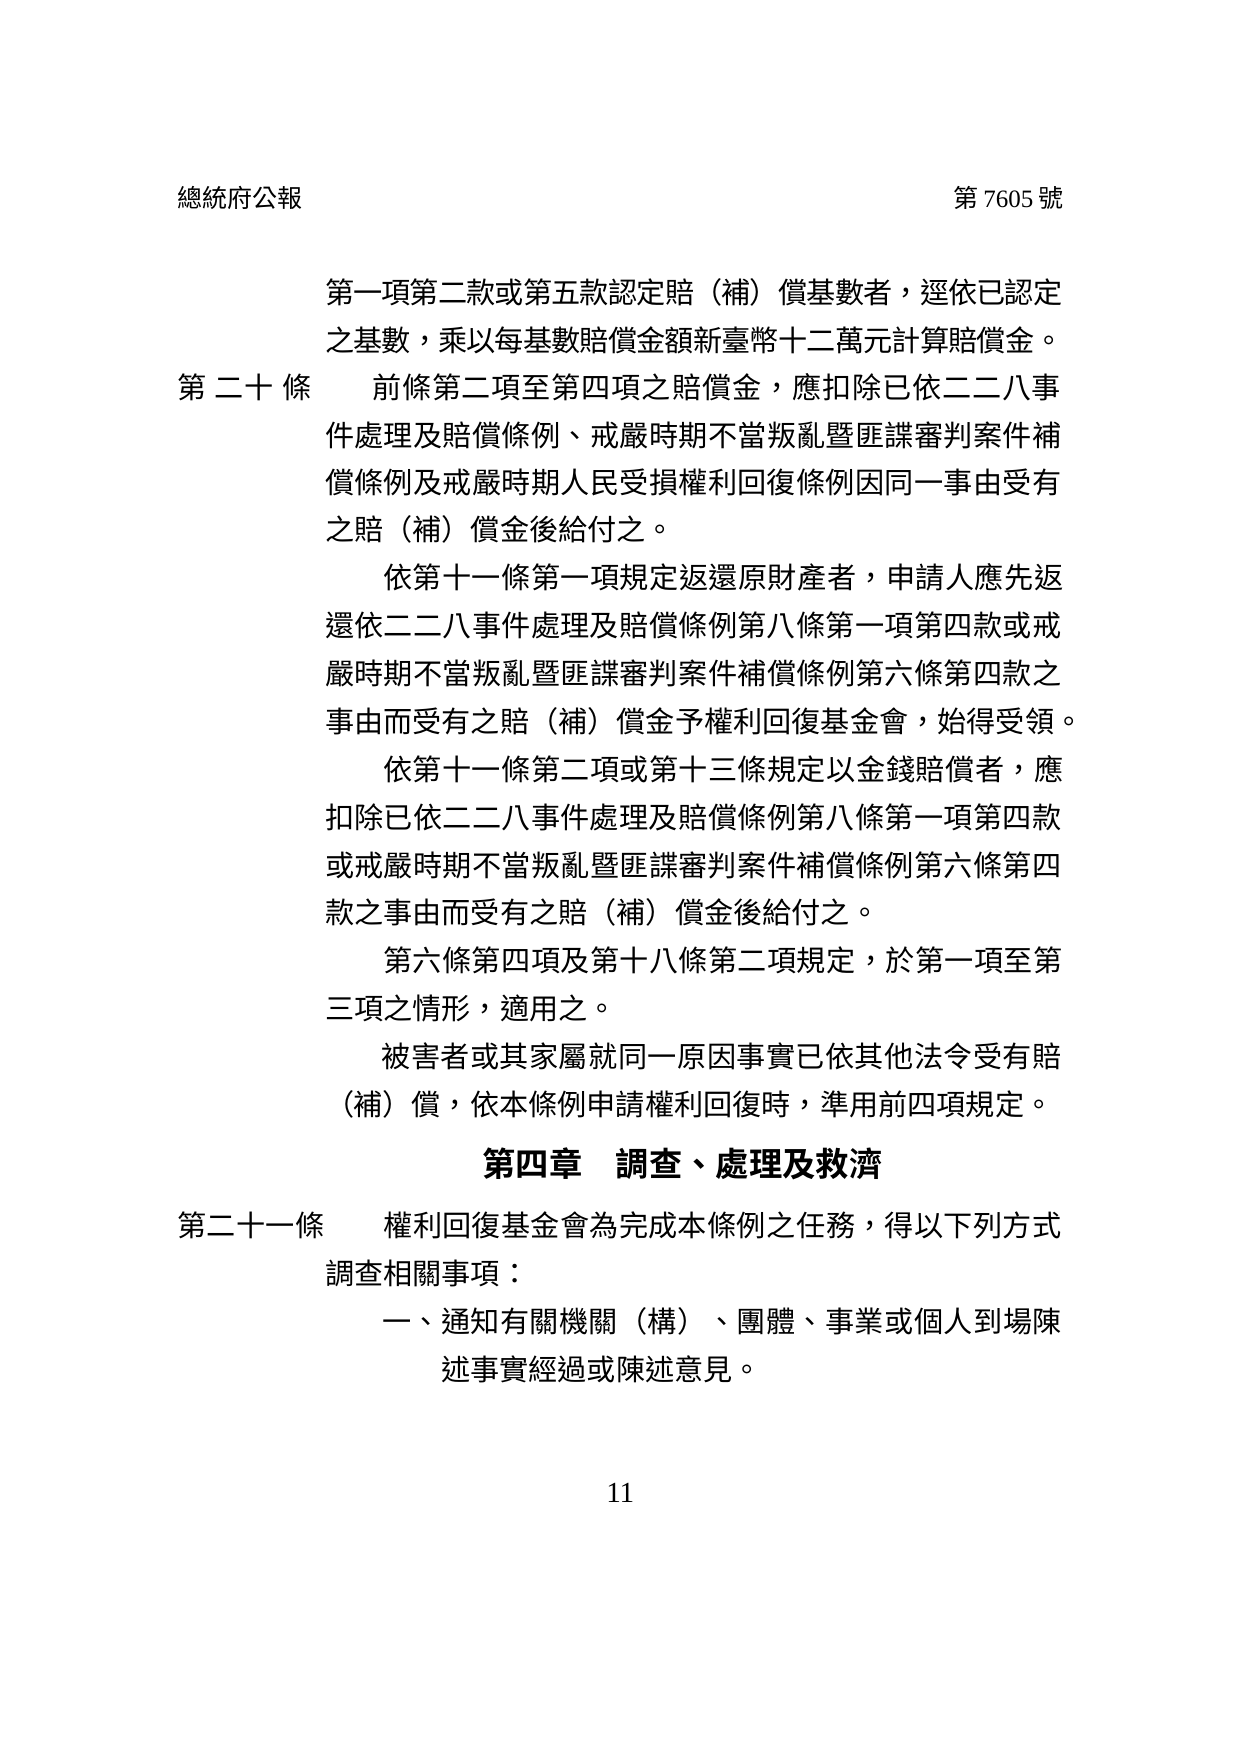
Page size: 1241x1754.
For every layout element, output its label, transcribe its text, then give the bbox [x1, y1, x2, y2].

text 第四章 調查、處理及救濟 [482, 1138, 1063, 1186]
text 第二十一條 權利回復基金會為完成本條例之任務，得以下列方式調查相關事項： [177, 1198, 1063, 1294]
text 第 二十 條 前條第二項至第四項之賠償金，應扣除已依二二八事件處理及賠償條例、戒嚴時期不當叛亂暨匪諜審判案件補償條例及戒嚴時期人民受損權利回復條例因同一事由受有之賠（補）償金後給付之。 [177, 361, 1063, 550]
text 第一項第二款或第五款認定賠（補）償基數者，逕依已認定之基數，乘以每基數賠償金額新臺幣十二萬元計算賠償金。 [325, 266, 1063, 361]
text 依第十一條第一項規定返還原財產者，申請人應先返還依二二八事件處理及賠償條例第八條第一項第四款或戒嚴時期不當叛亂暨匪諜審判案件補償條例第六條第四款之事由而受有之賠（補）償金予權利回復基金會，始得受領。 [325, 550, 1063, 742]
text 被害者或其家屬就同一原因事實已依其他法令受有賠（補）償，依本條例申請權利回復時，準用前四項規定。 [325, 1029, 1063, 1125]
text 依第十一條第二項或第十三條規定以金錢賠償者，應扣除已依二二八事件處理及賠償條例第八條第一項第四款或戒嚴時期不當叛亂暨匪諜審判案件補償條例第六條第四款之事由而受有之賠（補）償金後給付之。 [325, 742, 1063, 933]
text 一、 通知有關機關（構）、團體、事業或個人到場陳述事實經過或陳述意見。 [382, 1294, 1063, 1390]
text 第六條第四項及第十八條第二項規定，於第一項至第三項之情形，適用之。 [325, 933, 1063, 1029]
